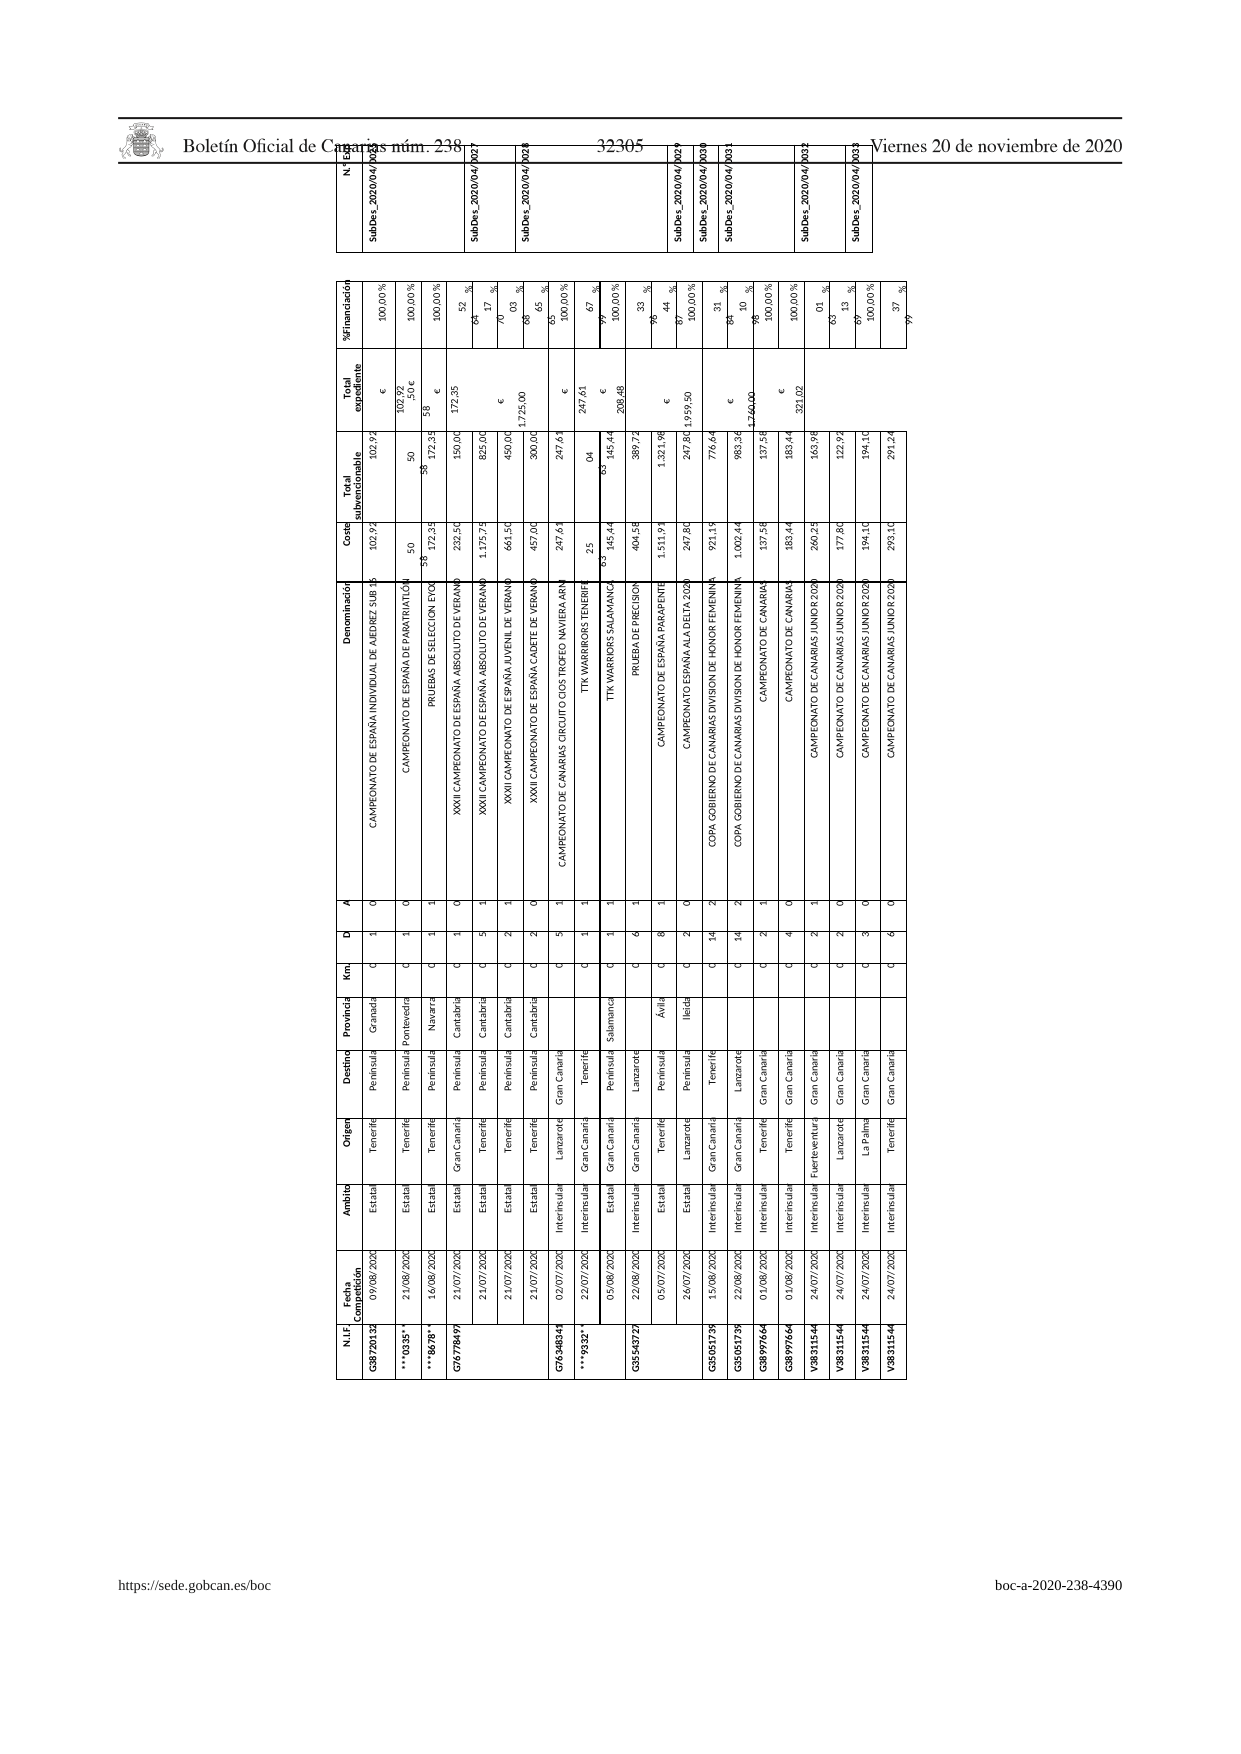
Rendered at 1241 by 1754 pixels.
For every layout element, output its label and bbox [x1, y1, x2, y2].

table_cell [575, 964, 599, 997]
table_cell [363, 349, 395, 431]
table_cell [830, 964, 855, 997]
table_cell [498, 432, 523, 522]
table_cell [652, 932, 676, 963]
table_cell [703, 964, 727, 997]
table_cell [805, 964, 829, 997]
table_cell [575, 1251, 599, 1324]
table_cell [830, 1051, 855, 1118]
table_cell [703, 349, 753, 431]
table_cell [396, 932, 421, 963]
table_cell [447, 349, 548, 431]
table_cell [719, 146, 794, 161]
table_cell [473, 932, 497, 963]
table_cell [363, 164, 464, 252]
table_cell [396, 1185, 421, 1250]
table_cell [805, 432, 829, 522]
table_cell [549, 432, 574, 522]
table_cell [830, 998, 855, 1050]
table_header [447, 282, 472, 348]
table_header [830, 282, 855, 348]
table_header [337, 282, 362, 348]
table_cell [805, 583, 829, 900]
table_cell [498, 932, 523, 963]
table_cell [830, 901, 855, 931]
table_cell [779, 432, 804, 522]
table_cell [363, 146, 464, 161]
table_cell [856, 932, 880, 963]
table_cell [856, 964, 880, 997]
table_cell [754, 523, 778, 581]
table_header [601, 282, 625, 348]
table_cell [601, 964, 625, 997]
table_cell [677, 523, 702, 581]
table_cell [337, 523, 362, 581]
table_cell [754, 932, 778, 963]
table_cell [677, 1119, 702, 1184]
table_cell [677, 1185, 702, 1250]
table_cell [805, 998, 829, 1050]
table_cell [754, 1119, 778, 1184]
table_cell [601, 432, 625, 522]
table_cell [626, 1119, 651, 1184]
table_cell [881, 583, 906, 900]
table_cell [601, 1185, 625, 1250]
table_cell [728, 1051, 753, 1118]
table_cell [473, 998, 497, 1050]
table_cell [881, 1185, 906, 1250]
table_cell [856, 998, 880, 1050]
table_cell [677, 1051, 702, 1118]
table_cell [754, 964, 778, 997]
table_cell [728, 432, 753, 522]
table_cell [601, 1251, 625, 1324]
table_header [779, 282, 804, 348]
table_cell [703, 523, 727, 581]
table_cell [549, 1051, 574, 1118]
table_cell [396, 1251, 421, 1324]
table_cell [795, 164, 845, 252]
table_cell [652, 998, 676, 1050]
table_cell [363, 1185, 395, 1250]
table_cell [422, 1325, 446, 1379]
table_cell [652, 583, 676, 900]
table_cell [498, 1051, 523, 1118]
table_cell [728, 1325, 753, 1379]
table_cell [396, 901, 421, 931]
table_cell [754, 998, 778, 1050]
table_cell [779, 1325, 804, 1379]
table_header [422, 282, 446, 348]
table_cell [830, 432, 855, 522]
table_cell [728, 901, 753, 931]
table_cell [422, 901, 446, 931]
table_cell [652, 901, 676, 931]
table_cell [668, 146, 693, 161]
table_cell [422, 432, 446, 522]
table_cell [337, 349, 362, 431]
table_cell [524, 432, 548, 522]
table_cell [549, 349, 574, 431]
table_header [754, 282, 778, 348]
table_cell [396, 964, 421, 997]
table_cell [447, 1185, 472, 1250]
table_cell [447, 998, 472, 1050]
table_cell [422, 1185, 446, 1250]
table_cell [652, 1185, 676, 1250]
table_cell [498, 523, 523, 581]
table_cell [668, 164, 693, 252]
table_cell [524, 523, 548, 581]
table_cell [703, 1051, 727, 1118]
table_cell [473, 1251, 497, 1324]
table_cell [601, 1051, 625, 1118]
table_header [703, 282, 727, 348]
table_cell [524, 998, 548, 1050]
table_cell [524, 1119, 548, 1184]
table_cell [830, 583, 855, 900]
table_cell [830, 1251, 855, 1324]
table_cell [703, 583, 727, 900]
table_cell [805, 1185, 829, 1250]
table_cell [856, 1119, 880, 1184]
table_cell [677, 964, 702, 997]
table_cell [677, 432, 702, 522]
table_cell [447, 1051, 472, 1118]
table_cell [549, 901, 574, 931]
table_cell [498, 1251, 523, 1324]
table_cell [652, 1051, 676, 1118]
table_cell [652, 964, 676, 997]
table_cell [498, 964, 523, 997]
table_cell [846, 146, 872, 161]
table_cell [575, 998, 599, 1050]
table_cell [363, 1251, 395, 1324]
table_header [881, 282, 906, 348]
table_cell [856, 1325, 880, 1379]
table_cell [856, 1251, 880, 1324]
table_cell [795, 146, 845, 161]
table_cell [337, 1185, 362, 1250]
table_cell [881, 432, 906, 522]
table_cell [601, 932, 625, 963]
table_cell [447, 1251, 472, 1324]
table_cell [422, 583, 446, 900]
table_cell [337, 583, 362, 900]
table_cell [626, 1251, 651, 1324]
table_cell [830, 1119, 855, 1184]
table_header [728, 282, 753, 348]
table_cell [719, 164, 794, 252]
table_cell [473, 964, 497, 997]
table_cell [881, 1251, 906, 1324]
table_cell [830, 1185, 855, 1250]
table_header [524, 282, 548, 348]
table_cell [652, 1119, 676, 1184]
table_cell [363, 964, 395, 997]
table_cell [830, 523, 855, 581]
table_cell [524, 932, 548, 963]
table_cell [422, 932, 446, 963]
table_header [626, 282, 651, 348]
table_cell [754, 1251, 778, 1324]
table_cell [516, 146, 667, 161]
table_cell [626, 349, 702, 431]
table_cell [805, 932, 829, 963]
table_cell [856, 1051, 880, 1118]
table_cell [779, 1185, 804, 1250]
table_cell [363, 1325, 395, 1379]
table_cell [703, 932, 727, 963]
table_cell [703, 432, 727, 522]
table_cell [516, 164, 667, 252]
table_cell [396, 583, 421, 900]
table_cell [549, 1251, 574, 1324]
table_header [498, 282, 523, 348]
table_cell [575, 1325, 625, 1379]
table_cell [881, 932, 906, 963]
table_cell [549, 583, 574, 900]
table_cell [363, 998, 395, 1050]
table_header [549, 282, 574, 348]
table_cell [694, 164, 718, 252]
table_cell [549, 1185, 574, 1250]
table_cell [856, 1185, 880, 1250]
table_cell [473, 1051, 497, 1118]
table_cell [779, 901, 804, 931]
table_cell [524, 583, 548, 900]
table_cell [677, 932, 702, 963]
table_cell [881, 964, 906, 997]
table_cell [422, 1251, 446, 1324]
table_cell [677, 901, 702, 931]
table_cell [846, 164, 872, 252]
table_cell [422, 1051, 446, 1118]
table_cell [779, 1251, 804, 1324]
table_cell [728, 1251, 753, 1324]
table_cell [549, 964, 574, 997]
table_cell [601, 523, 625, 581]
table_cell [337, 149, 362, 161]
table_cell [728, 932, 753, 963]
table_cell [473, 523, 497, 581]
table_cell [363, 583, 395, 900]
table_cell [422, 1119, 446, 1184]
table_cell [703, 901, 727, 931]
table_cell [337, 164, 362, 252]
table_cell [601, 998, 625, 1050]
table_cell [728, 583, 753, 900]
table_cell [779, 1051, 804, 1118]
table_cell [754, 432, 778, 522]
table_cell [498, 1185, 523, 1250]
table_cell [575, 1119, 599, 1184]
table_cell [549, 998, 574, 1050]
table_cell [779, 964, 804, 997]
table_cell [652, 523, 676, 581]
table_cell [337, 432, 362, 522]
table_cell [549, 1119, 574, 1184]
table_cell [601, 1119, 625, 1184]
table_cell [881, 1119, 906, 1184]
table_cell [396, 1051, 421, 1118]
table_cell [754, 901, 778, 931]
table_cell [728, 998, 753, 1050]
table_cell [754, 583, 778, 900]
table_cell [881, 1325, 906, 1379]
table_cell [465, 146, 515, 161]
table_cell [447, 583, 472, 900]
table_cell [396, 1325, 421, 1379]
table_cell [626, 432, 651, 522]
table_cell [779, 583, 804, 900]
table_header [652, 282, 676, 348]
table_header [856, 282, 880, 348]
table_cell [575, 523, 599, 581]
table_header [363, 282, 395, 348]
table_cell [363, 932, 395, 963]
table_cell [363, 901, 395, 931]
table_cell [422, 998, 446, 1050]
table_cell [337, 1119, 362, 1184]
table_cell [575, 1185, 599, 1250]
table_cell [703, 1325, 727, 1379]
table_cell [575, 901, 599, 931]
table_cell [575, 583, 599, 900]
table_header [473, 282, 497, 348]
table_cell [754, 1185, 778, 1250]
table_cell [575, 349, 625, 431]
table_cell [703, 1251, 727, 1324]
table_cell [396, 998, 421, 1050]
table_cell [805, 1325, 829, 1379]
table_cell [337, 901, 362, 931]
table_header [805, 282, 829, 348]
table_cell [779, 1119, 804, 1184]
table_cell [626, 901, 651, 931]
table_cell [728, 523, 753, 581]
table_cell [447, 901, 472, 931]
table_cell [447, 1325, 548, 1379]
table_cell [703, 1185, 727, 1250]
table_header [677, 282, 702, 348]
table_cell [549, 1325, 574, 1379]
table_cell [626, 932, 651, 963]
table_cell [626, 998, 651, 1050]
table_cell [805, 901, 829, 931]
table_cell [498, 1119, 523, 1184]
table_cell [363, 1119, 395, 1184]
table_cell [601, 583, 625, 900]
table_cell [498, 998, 523, 1050]
table_cell [694, 146, 718, 161]
table_cell [779, 932, 804, 963]
table_cell [626, 964, 651, 997]
table_cell [805, 1251, 829, 1324]
table_cell [473, 1119, 497, 1184]
table_cell [396, 432, 421, 522]
table_cell [677, 998, 702, 1050]
table_cell [473, 432, 497, 522]
table_cell [677, 583, 702, 900]
table_cell [549, 523, 574, 581]
table_cell [652, 1251, 676, 1324]
table_header [396, 282, 421, 348]
table_cell [524, 964, 548, 997]
table_cell [626, 523, 651, 581]
table_cell [396, 523, 421, 581]
table_cell [396, 1119, 421, 1184]
table_cell [856, 583, 880, 900]
table_cell [473, 1185, 497, 1250]
table_cell [881, 523, 906, 581]
table_cell [703, 1119, 727, 1184]
table_cell [447, 1119, 472, 1184]
table_cell [626, 1051, 651, 1118]
table_cell [498, 901, 523, 931]
table_cell [337, 1251, 362, 1324]
table_cell [626, 583, 651, 900]
table_cell [549, 932, 574, 963]
table_cell [422, 964, 446, 997]
table_cell [805, 349, 906, 431]
table_cell [337, 998, 362, 1050]
table_cell [524, 1251, 548, 1324]
table_cell [422, 523, 446, 581]
table_cell [856, 523, 880, 581]
table_cell [363, 523, 395, 581]
table_cell [363, 432, 395, 522]
table_cell [881, 1051, 906, 1118]
table_cell [856, 901, 880, 931]
table_cell [524, 1185, 548, 1250]
table_cell [830, 1325, 855, 1379]
table_cell [473, 583, 497, 900]
table_cell [465, 164, 515, 252]
table_cell [601, 901, 625, 931]
table_cell [524, 1051, 548, 1118]
table_cell [473, 901, 497, 931]
table_cell [728, 964, 753, 997]
table_cell [754, 1325, 778, 1379]
table_cell [754, 349, 804, 431]
table_cell [575, 1051, 599, 1118]
table_cell [652, 432, 676, 522]
table_cell [805, 1119, 829, 1184]
table_cell [337, 1051, 362, 1118]
table_cell [881, 998, 906, 1050]
table_cell [575, 432, 599, 522]
table_cell [447, 432, 472, 522]
table_cell [703, 998, 727, 1050]
table_cell [524, 901, 548, 931]
table_cell [728, 1119, 753, 1184]
table_cell [447, 523, 472, 581]
table_cell [363, 1051, 395, 1118]
table_cell [337, 932, 362, 963]
table_cell [396, 349, 421, 431]
table_cell [337, 964, 362, 997]
table_cell [779, 998, 804, 1050]
table_cell [677, 1251, 702, 1324]
table_header [575, 282, 599, 348]
table_cell [728, 1185, 753, 1250]
table_cell [498, 583, 523, 900]
table_cell [754, 1051, 778, 1118]
table_cell [422, 349, 446, 431]
table_cell [856, 432, 880, 522]
table_cell [626, 1325, 702, 1379]
table_cell [626, 1185, 651, 1250]
table_cell [447, 932, 472, 963]
table_cell [447, 964, 472, 997]
table_cell [575, 932, 599, 963]
table_cell [805, 523, 829, 581]
table_cell [779, 523, 804, 581]
table_cell [337, 1325, 362, 1379]
table_cell [830, 932, 855, 963]
table_cell [805, 1051, 829, 1118]
table_cell [881, 901, 906, 931]
